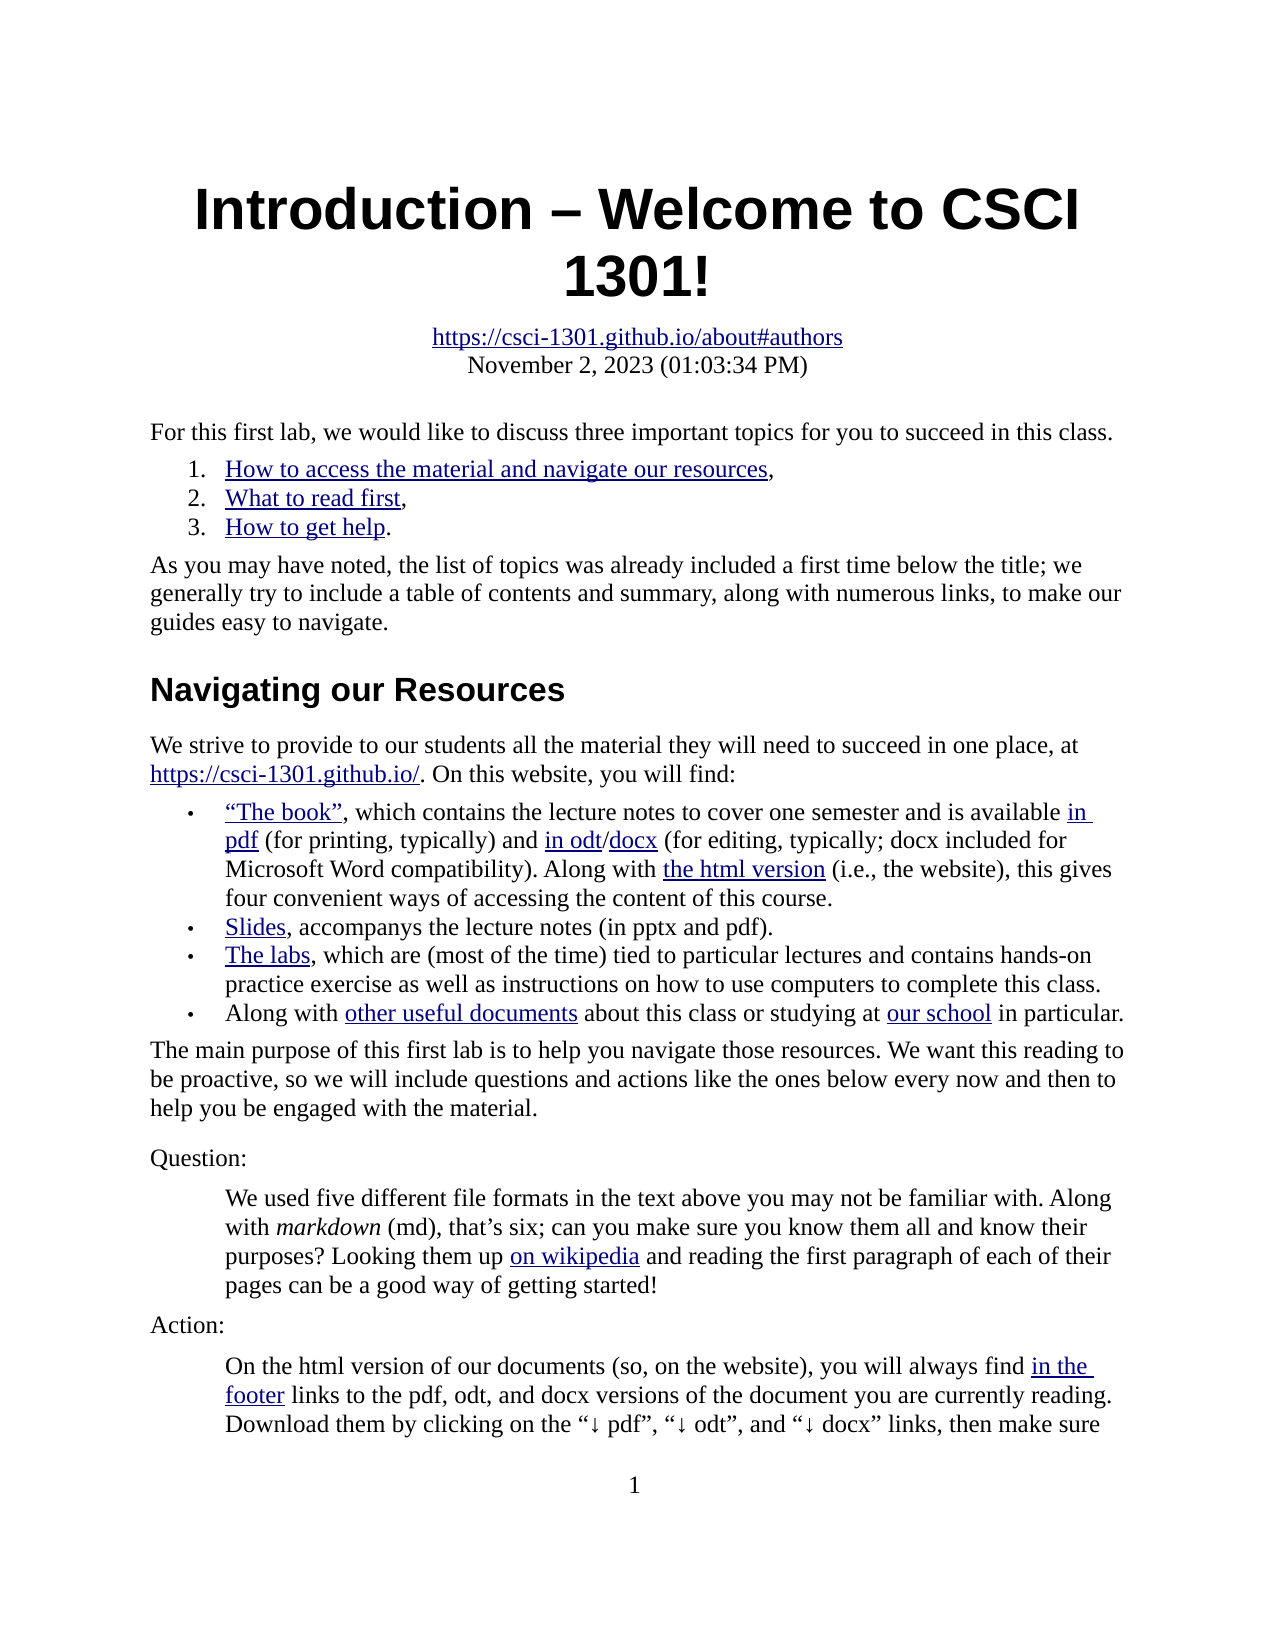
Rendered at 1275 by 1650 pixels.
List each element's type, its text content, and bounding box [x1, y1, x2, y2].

text As you may have noted, the list of topics was already included a first time below the title; we generally try to include a table of contents and summary, along with numerous links, to make our guides easy to navigate. [150, 550, 1125, 636]
text Question: [150, 1143, 1125, 1171]
list Slides, accompanys the lecture notes (in pptx and pdf). [187, 912, 1125, 940]
text For this first lab, we would like to discuss three important topics for you to succeed in this class. [150, 417, 1125, 446]
text https://csci-1301.github.io/about#authors [150, 322, 1125, 350]
list The labs, which are (most of the time) tied to particular lectures and contains hands-on practice exercise as well as instructions on how to use computers to complete this class. [187, 940, 1125, 998]
list How to access the material and navigate our resources, [187, 454, 1125, 483]
text We strive to provide to our students all the material they will need to succeed in one place, at https://csci-1301.github.io/. On this website, you will find: [150, 730, 1125, 788]
text We used five different file formats in the text above you may not be familiar with. Along with markdown (md), that’s six; can you make sure you know them all and know their purposes? Looking them up on wikipedia and reading the first paragraph of each of their pages can be a good way of getting started! [225, 1183, 1125, 1298]
text On the html version of our documents (so, on the website), you will always find in the footer links to the pdf, odt, and docx versions of the document you are currently reading. Download them by clicking on the “↓ pdf”, “↓ odt”, and “↓ docx” links, then make sure [225, 1351, 1125, 1437]
text The main purpose of this first lab is to help you navigate those resources. We want this reading to be proactive, so we will include questions and actions like the ones below every now and then to help you be engaged with the material. [150, 1036, 1125, 1122]
title Introduction – Welcome to CSCI 1301! [150, 175, 1125, 309]
subtitle Navigating our Resources [150, 670, 1125, 709]
text November 2, 2023 (01:03:34 PM) [150, 350, 1125, 379]
text Action: [150, 1310, 1125, 1339]
list How to get help. [187, 512, 1125, 541]
list Along with other useful documents about this class or studying at our school in particular. [187, 998, 1125, 1027]
list What to read first, [187, 483, 1125, 512]
list “The book”, which contains the lecture notes to cover one semester and is available in pdf (for printing, typically) and in odt/docx (for editing, typically; docx included for Microsoft Word compatibility). Along with the html version (i.e., the website), this gives four convenient ways of accessing the content of this course. [187, 797, 1125, 912]
